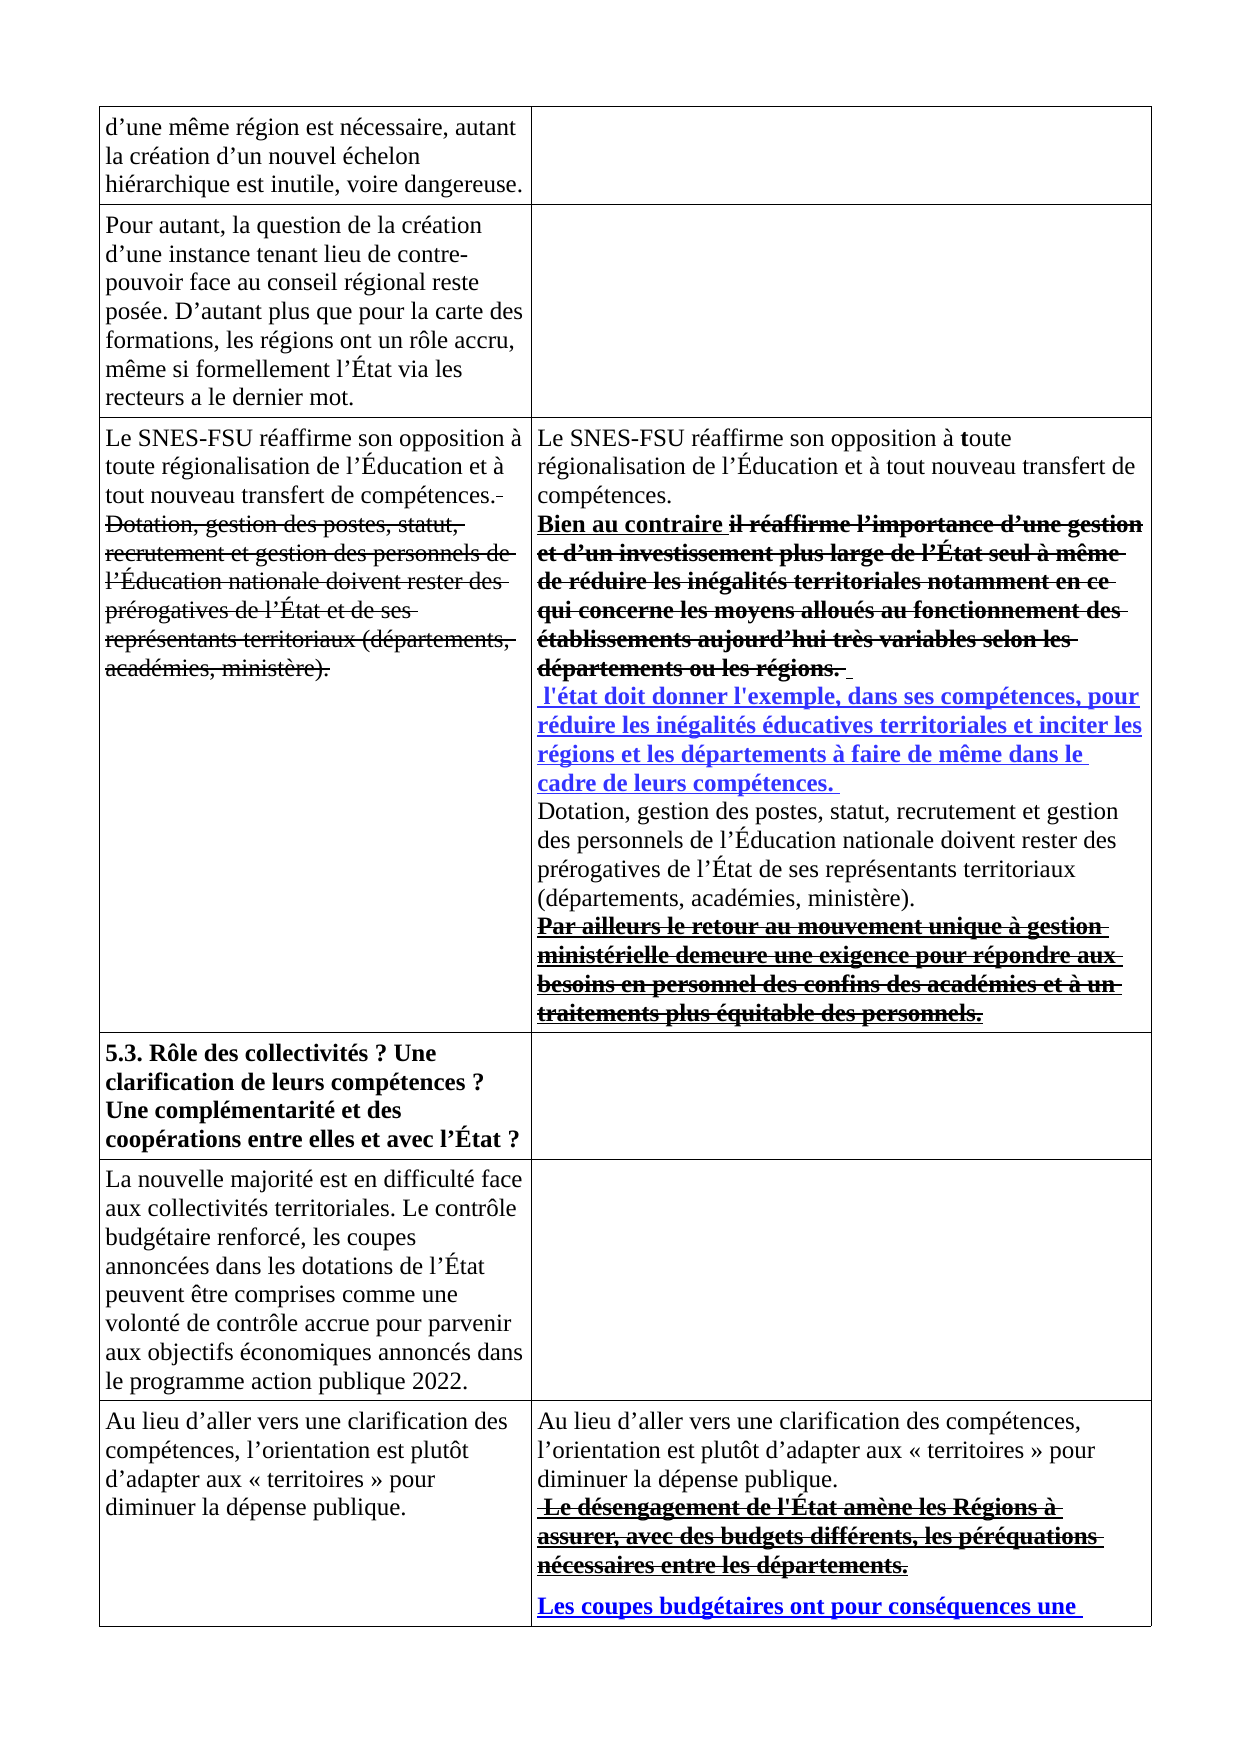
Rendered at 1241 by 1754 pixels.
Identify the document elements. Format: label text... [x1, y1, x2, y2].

table_cell Au lieu d’aller vers une clarification des compétences, l’orientation est plutôt d’adapter aux « territoires » pour diminuer la dépense publique. [100, 1401, 531, 1626]
table_cell Le SNES-FSU réaffirme son opposition à toute régionalisation de l’Éducation et à tout nouveau transfert de compétences. Dotation, gestion des postes, statut, recrutement et gestion des personnels de l’Éducation nationale doivent rester des prérogatives de l’État et de ses représentants territoriaux (départements, académies, ministère). [100, 418, 531, 1032]
table_cell [532, 1160, 1151, 1400]
table_cell [532, 1033, 1151, 1159]
table_cell Pour autant, la question de la création d’une instance tenant lieu de contre-pouvoir face au conseil régional reste posée. D’autant plus que pour la carte des formations, les régions ont un rôle accru, même si formellement l’État via les recteurs a le dernier mot. [100, 205, 531, 417]
table_cell Le SNES-FSU réaffirme son opposition à toute régionalisation de l’Éducation et à tout nouveau transfert de compétences. Bien au contraire il réaffirme l’importance d’une gestion et d’un investissement plus large de l’État seul à même de réduire les inégalités territoriales notamment en ce qui concerne les moyens alloués au fonctionnement des établissements aujourd’hui très variables selon les départements ou les régions. l'état doit donner l'exemple, dans ses compétences, pour réduire les inégalités éducatives territoriales et inciter les régions et les départements à faire de même dans le cadre de leurs compétences. Dotation, gestion des postes, statut, recrutement et gestion des personnels de l’Éducation nationale doivent rester des prérogatives de l’État de ses représentants territoriaux (départements, académies, ministère). Par ailleurs le retour au mouvement unique à gestion ministérielle demeure une exigence pour répondre aux besoins en personnel des confins des académies et à un traitements plus équitable des personnels. [532, 418, 1151, 1032]
table_cell [532, 205, 1151, 417]
table_cell [532, 107, 1151, 204]
table_cell La nouvelle majorité est en difficulté face aux collectivités territoriales. Le contrôle budgétaire renforcé, les coupes annoncées dans les dotations de l’État peuvent être comprises comme une volonté de contrôle accrue pour parvenir aux objectifs économiques annoncés dans le programme action publique 2022. [100, 1160, 531, 1400]
table_cell d’une même région est nécessaire, autant la création d’un nouvel échelon hiérarchique est inutile, voire dangereuse. [100, 107, 531, 204]
table_cell Au lieu d’aller vers une clarification des compétences, l’orientation est plutôt d’adapter aux « territoires » pour diminuer la dépense publique. Le désengagement de l'État amène les Régions à assurer, avec des budgets différents, les péréquations nécessaires entre les départements. Les coupes budgétaires ont pour conséquences une [532, 1401, 1151, 1626]
table_cell 5.3. Rôle des collectivités ? Une clarification de leurs compétences ? Une complémentarité et des coopérations entre elles et avec l’État ? [100, 1033, 531, 1159]
